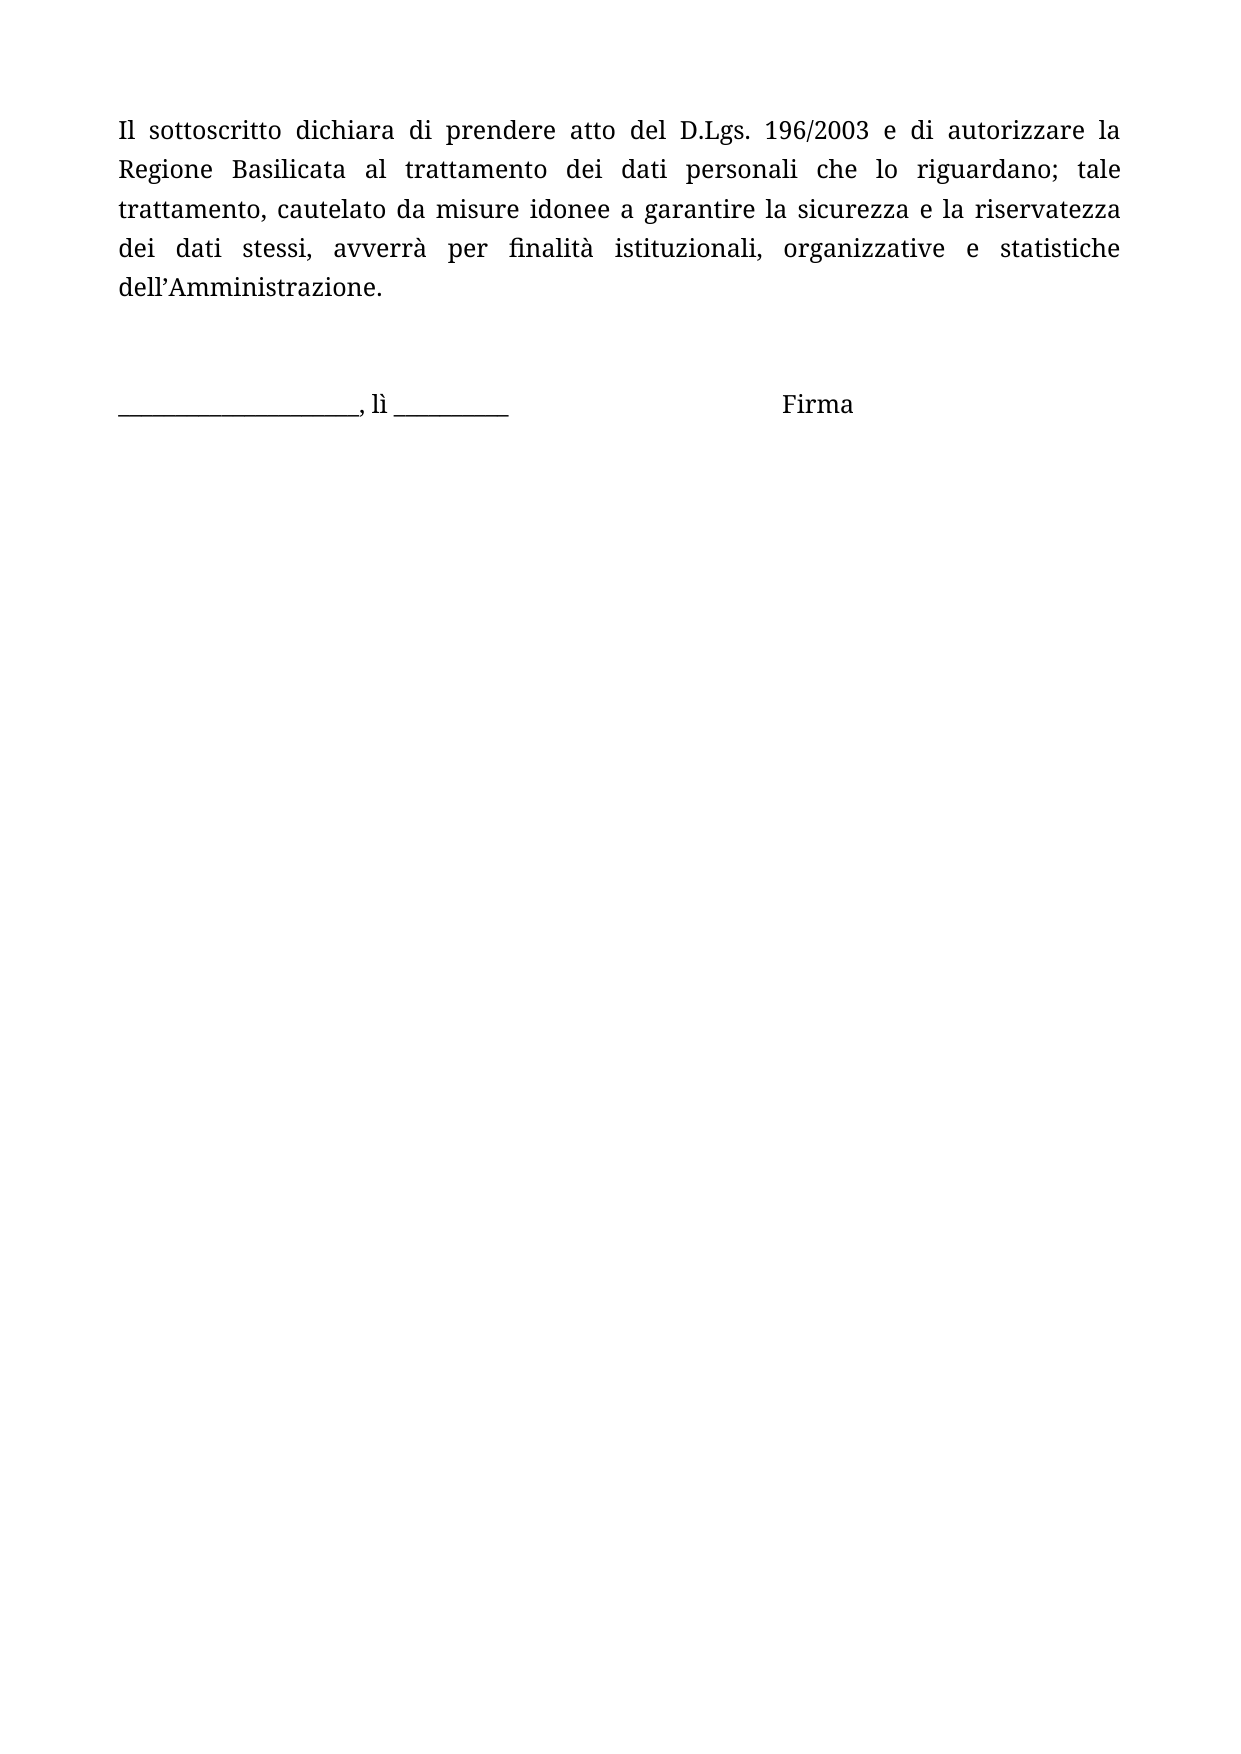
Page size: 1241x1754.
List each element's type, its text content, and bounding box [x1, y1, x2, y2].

text _____________________, lì __________ Firma [118, 387, 1122, 421]
text Il sottoscritto dichiara di prendere atto del D.Lgs. 196/2003 e di autorizzare la Regione Basilicata al trattamento dei dati personali che lo riguardano; tale trattamento, cautelato da misure idonee a garantire la sicurezza e la riservatezza dei dati stessi, avverrà per finalità istituzionali, organizzative e statistiche dell’Amministrazione. [118, 113, 1122, 304]
